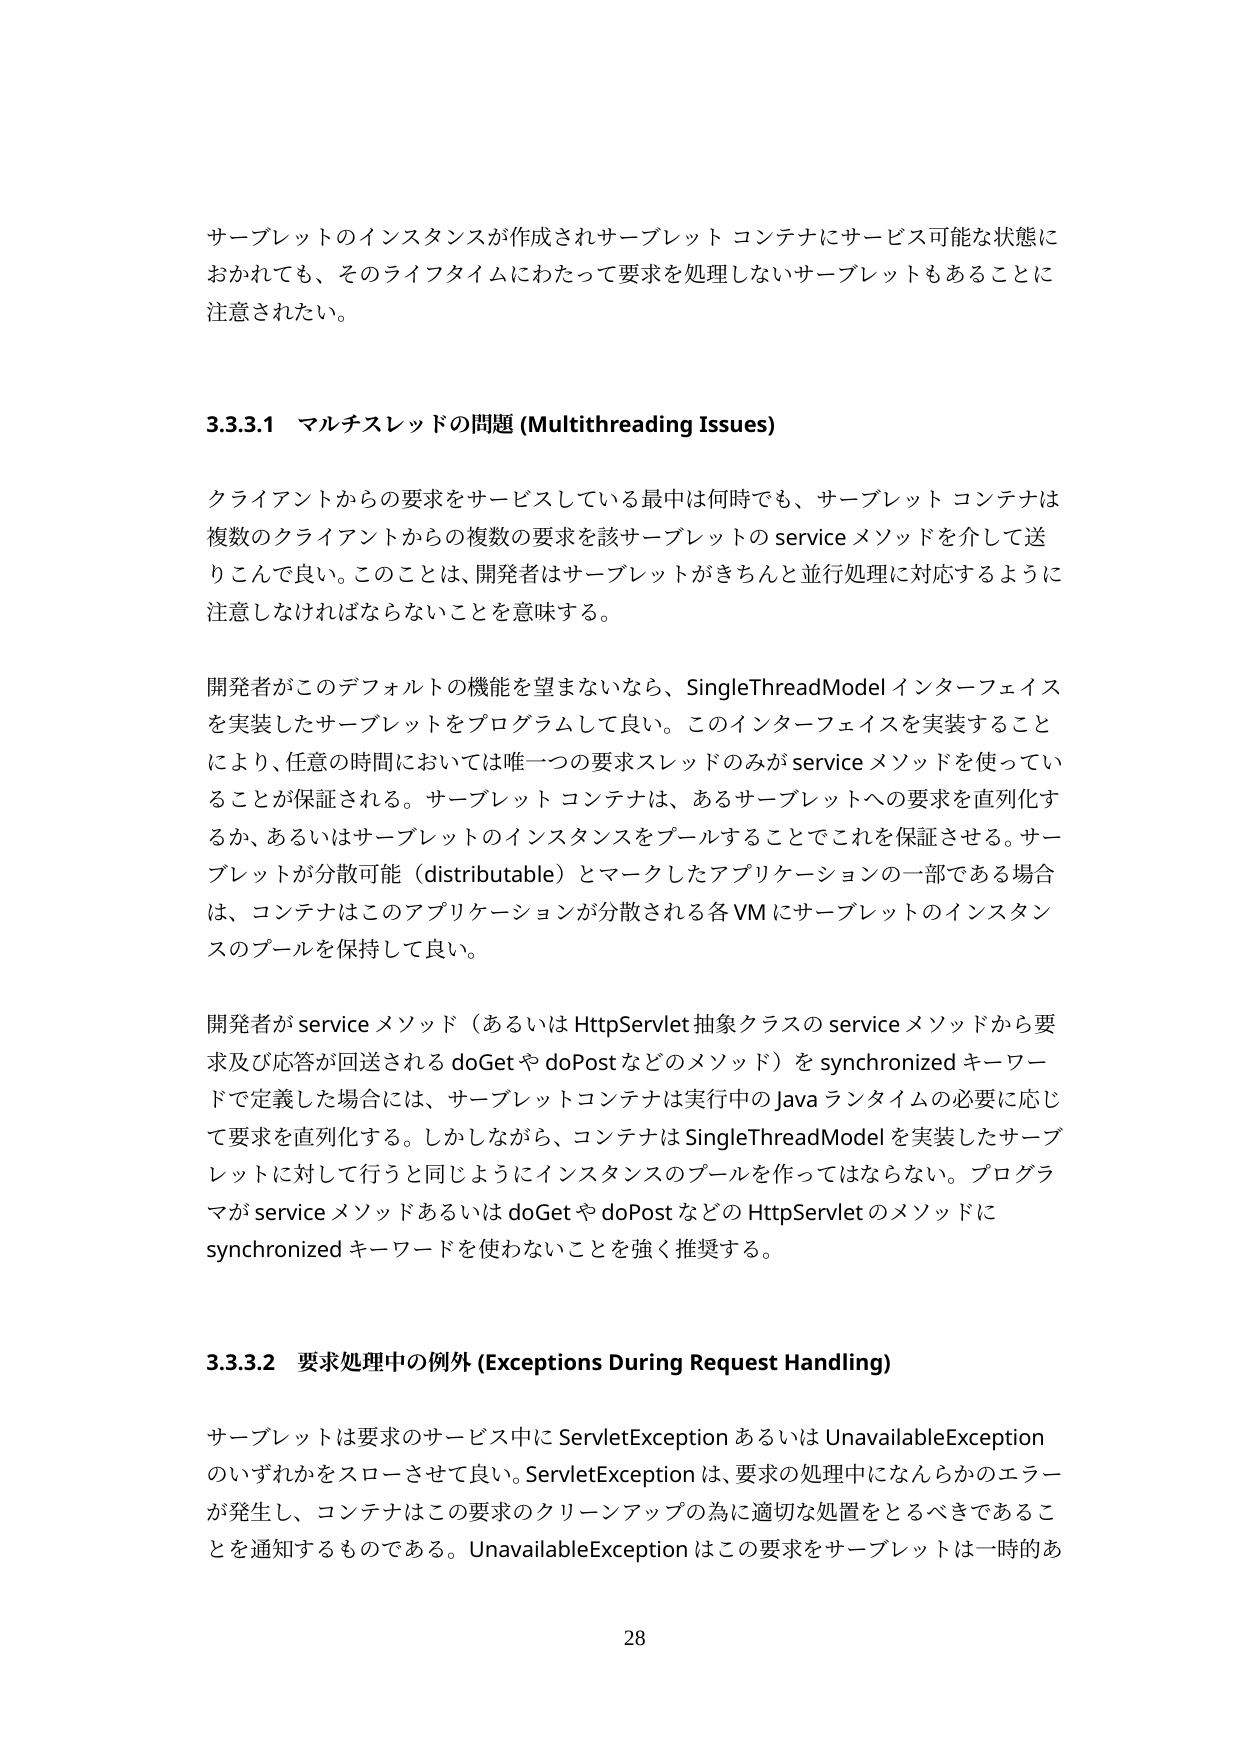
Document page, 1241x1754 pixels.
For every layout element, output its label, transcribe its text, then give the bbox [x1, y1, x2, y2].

text 3.3.3.1 マルチスレッドの問題 (Multithreading Issues) [206, 404, 1063, 442]
text クライアントからの要求をサービスしている最中は何時でも、サーブレット コンテナは複数のクライアントからの複数の要求を該サーブレットのserviceメソッドを介して送りこんで良い。このことは、開発者はサーブレットがきちんと並行処理に対応するように注意しなければならないことを意味する。 [206, 479, 1063, 629]
text サーブレットのインスタンスが作成されサーブレット コンテナにサービス可能な状態におかれても、そのライフタイムにわたって要求を処理しないサーブレットもあることに注意されたい。 [206, 217, 1063, 329]
text 開発者がserviceメソッド（あるいはHttpServlet抽象クラスのserviceメソッドから要求及び応答が回送されるdoGetやdoPostなどのメソッド）をsynchronizedキーワードで定義した場合には、サーブレットコンテナは実行中のJavaランタイムの必要に応じて要求を直列化する。しかしながら、コンテナはSingleThreadModelを実装したサーブレットに対して行うと同じようにインスタンスのプールを作ってはならない。プログラマがserviceメソッドあるいはdoGetやdoPostなどのHttpServletのメソッドにsynchronizedキーワードを使わないことを強く推奨する。 [206, 1004, 1063, 1267]
text 3.3.3.2 要求処理中の例外 (Exceptions During Request Handling) [206, 1342, 1063, 1379]
text 開発者がこのデフォルトの機能を望まないなら、SingleThreadModelインターフェイスを実装したサーブレットをプログラムして良い。このインターフェイスを実装することにより、任意の時間においては唯一つの要求スレッドのみがserviceメソッドを使っていることが保証される。サーブレット コンテナは、あるサーブレットへの要求を直列化するか、あるいはサーブレットのインスタンスをプールすることでこれを保証させる。サーブレットが分散可能（distributable）とマークしたアプリケーションの一部である場合は、コンテナはこのアプリケーションが分散される各VMにサーブレットのインスタンスのプールを保持して良い。 [206, 667, 1063, 967]
text サーブレットは要求のサービス中にServletExceptionあるいはUnavailableExceptionのいずれかをスローさせて良い。ServletExceptionは、要求の処理中になんらかのエラーが発生し、コンテナはこの要求のクリーンアップの為に適切な処置をとるべきであることを通知するものである。UnavailableExceptionはこの要求をサーブレットは一時的あ [206, 1417, 1063, 1567]
